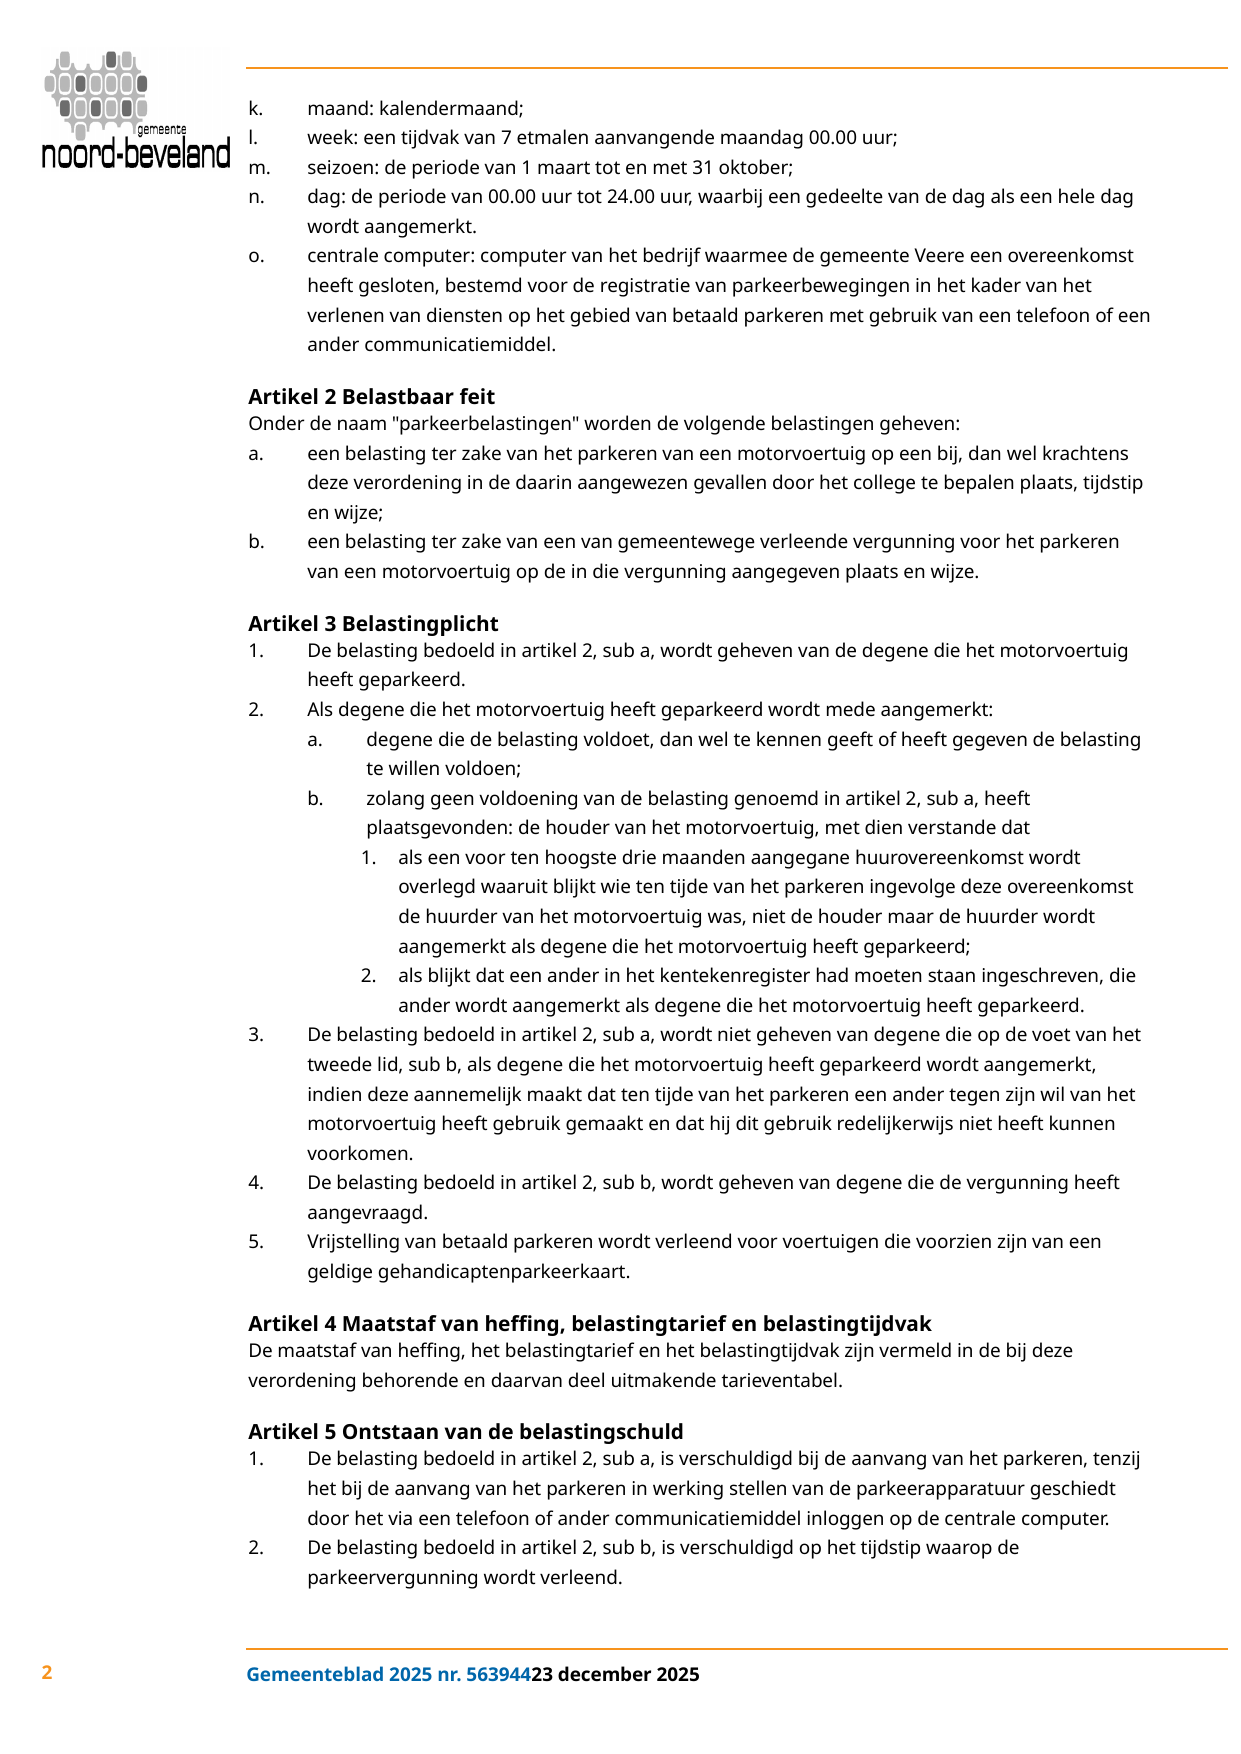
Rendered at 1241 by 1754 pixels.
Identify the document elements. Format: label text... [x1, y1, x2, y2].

list De belasting bedoeld in artikel 2, sub b, wordt geheven van degene die de vergunning heeft aangevraagd. [248, 1169, 1152, 1225]
list De belasting bedoeld in artikel 2, sub a, is verschuldigd bij de aanvang van het parkeren, tenzij het bij de aanvang van het parkeren in werking stellen van de parkeerapparatuur geschiedt door het via een telefoon of ander communicatiemiddel inloggen op de centrale computer. [248, 1446, 1152, 1531]
list degene die de belasting voldoet, dan wel te kennen geeft of heeft gegeven de belasting te willen voldoen; [307, 726, 1152, 781]
list zolang geen voldoening van de belasting genoemd in artikel 2, sub a, heeft plaatsgevonden: de houder van het motorvoertuig, met dien verstande dat [307, 785, 1152, 840]
picture [41, 47, 231, 172]
list De belasting bedoeld in artikel 2, sub b, is verschuldigd op het tijdstip waarop de parkeervergunning wordt verleend. [248, 1534, 1152, 1590]
text Artikel 4 Maatstaf van heffing, belastingtarief en belastingtijdvak [248, 1309, 1152, 1337]
list een belasting ter zake van een van gemeentewege verleende vergunning voor het parkeren van een motorvoertuig op de in die vergunning aangegeven plaats en wijze. [248, 529, 1152, 584]
list centrale computer: computer van het bedrijf waarmee de gemeente Veere een overeenkomst heeft gesloten, bestemd voor de registratie van parkeerbewegingen in het kader van het verlenen van diensten op het gebied van betaald parkeren met gebruik van een telefoon of een ander communicatiemiddel. [248, 243, 1152, 357]
list seizoen: de periode van 1 maart tot en met 31 oktober; [248, 154, 1152, 180]
list De belasting bedoeld in artikel 2, sub a, wordt niet geheven van degene die op de voet van het tweede lid, sub b, als degene die het motorvoertuig heeft geparkeerd wordt aangemerkt, indien deze aannemelijk maakt dat ten tijde van het parkeren een ander tegen zijn wil van het motorvoertuig heeft gebruik gemaakt en dat hij dit gebruik redelijkerwijs niet heeft kunnen voorkomen. [248, 1022, 1152, 1166]
list De belasting bedoeld in artikel 2, sub a, wordt geheven van de degene die het motorvoertuig heeft geparkeerd. [248, 637, 1152, 692]
text Artikel 3 Belastingplicht [248, 609, 1152, 637]
list een belasting ter zake van het parkeren van een motorvoertuig op een bij, dan wel krachtens deze verordening in de daarin aangewezen gevallen door het college te bepalen plaats, tijdstip en wijze; [248, 440, 1152, 525]
list als blijkt dat een ander in het kentekenregister had moeten staan ingeschreven, die ander wordt aangemerkt als degene die het motorvoertuig heeft geparkeerd. [361, 962, 1152, 1018]
text De maatstaf van heffing, het belastingtarief en het belastingtijdvak zijn vermeld in de bij deze verordening behorende en daarvan deel uitmakende tarieventabel. [248, 1337, 1152, 1392]
text Artikel 2 Belastbaar feit [248, 382, 1152, 410]
text Artikel 5 Ontstaan van de belastingschuld [248, 1417, 1152, 1446]
text Onder de naam "parkeerbelastingen" worden de volgende belastingen geheven: [248, 410, 1152, 436]
list als een voor ten hoogste drie maanden aangegane huurovereenkomst wordt overlegd waaruit blijkt wie ten tijde van het parkeren ingevolge deze overeenkomst de huurder van het motorvoertuig was, niet de houder maar de huurder wordt aangemerkt als degene die het motorvoertuig heeft geparkeerd; [361, 844, 1152, 959]
list maand: kalendermaand; [248, 95, 1152, 121]
list dag: de periode van 00.00 uur tot 24.00 uur, waarbij een gedeelte van de dag als een hele dag wordt aangemerkt. [248, 183, 1152, 239]
list week: een tijdvak van 7 etmalen aanvangende maandag 00.00 uur; [248, 124, 1152, 150]
list Vrijstelling van betaald parkeren wordt verleend voor voertuigen die voorzien zijn van een geldige gehandicaptenparkeerkaart. [248, 1229, 1152, 1284]
list Als degene die het motorvoertuig heeft geparkeerd wordt mede aangemerkt: [248, 696, 1152, 722]
